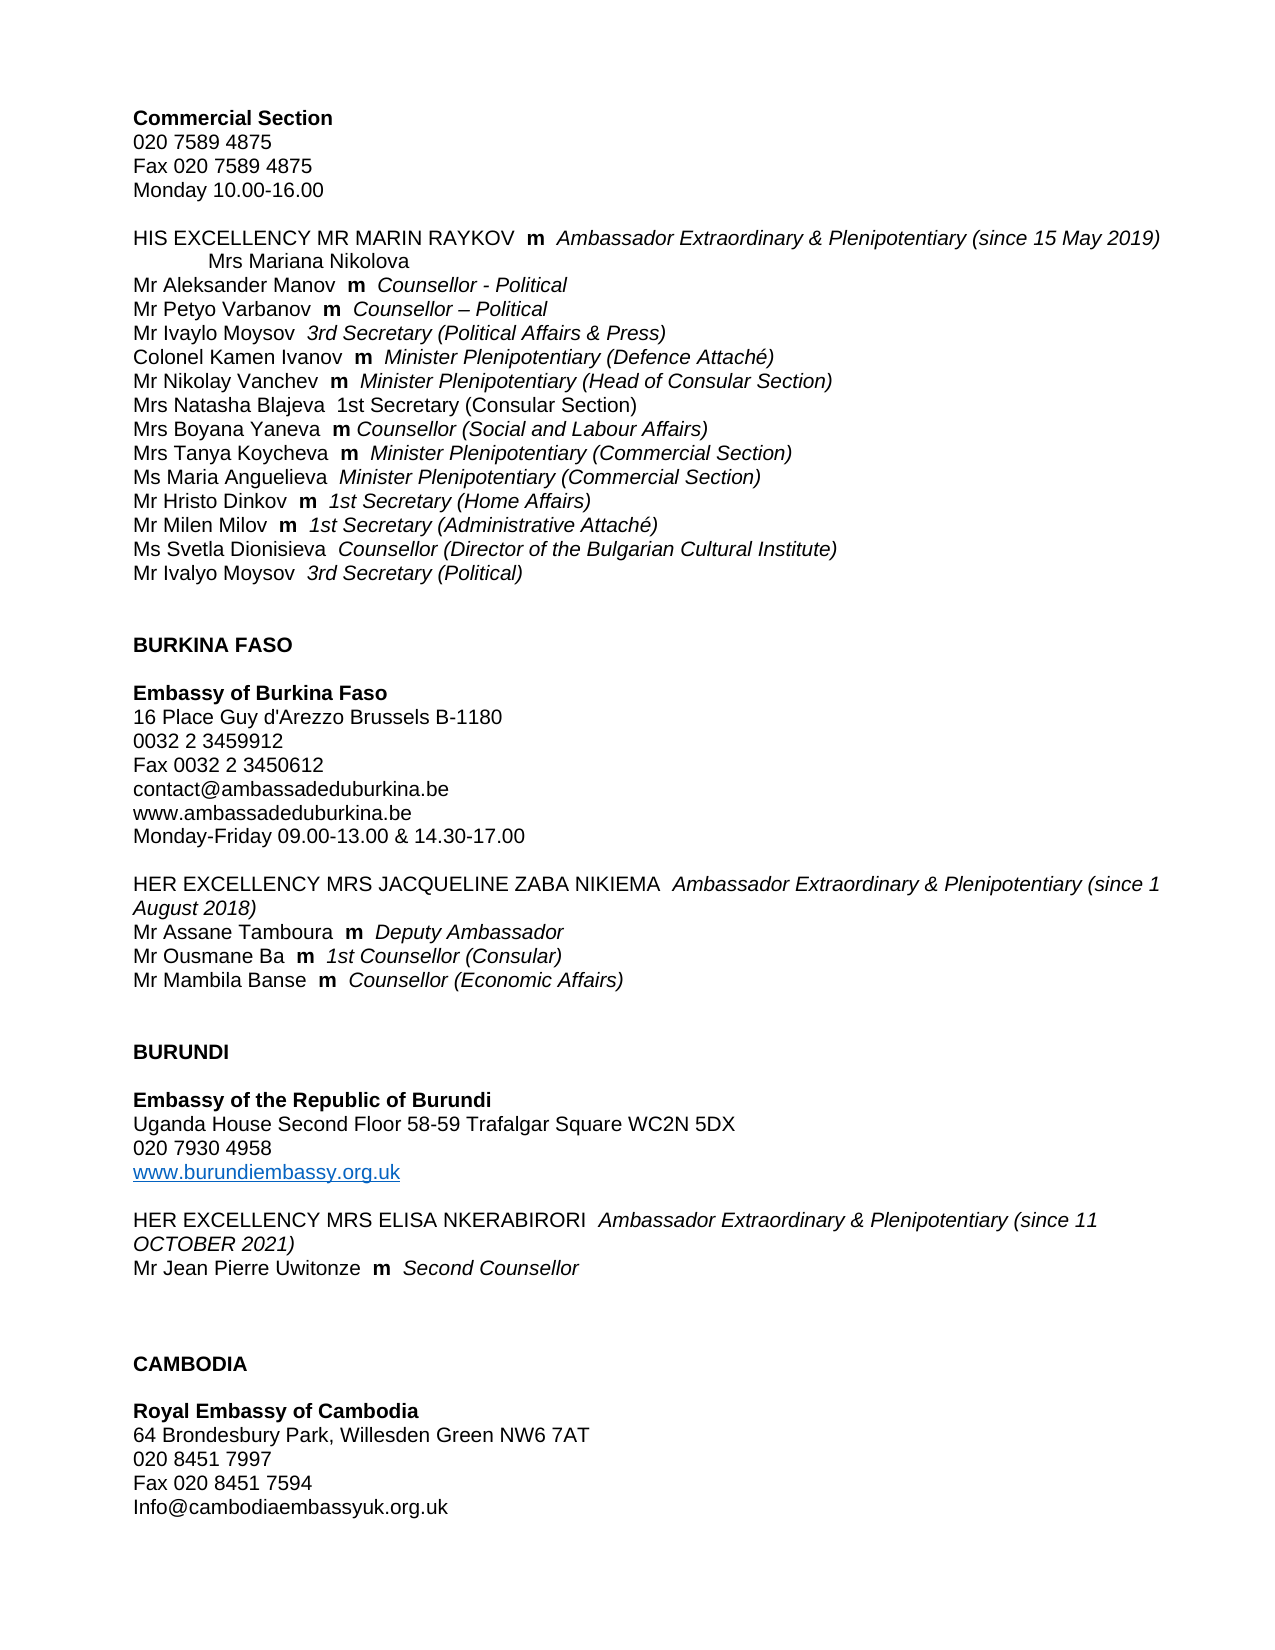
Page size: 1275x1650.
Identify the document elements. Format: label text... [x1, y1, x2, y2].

text Mrs Natasha Blajeva 1st Secretary (Consular Section) [133, 393, 1181, 417]
text Mr Jean Pierre Uwitonze m Second Counsellor [133, 1256, 1181, 1279]
text Royal Embassy of Cambodia [133, 1399, 1181, 1423]
text Fax 0032 2 3450612 [133, 752, 1181, 776]
text Mr Hristo Dinkov m 1st Secretary (Home Affairs) [133, 489, 1181, 513]
text Info@cambodiaembassyuk.org.uk [133, 1495, 1181, 1519]
text Mrs Mariana Nikolova [133, 249, 1181, 273]
text Mr Mambila Banse m Counsellor (Economic Affairs) [133, 968, 1181, 992]
subtitle CAMBODIA [133, 1351, 1181, 1375]
text Monday 10.00-16.00 [133, 177, 1181, 201]
text Mr Aleksander Manov m Counsellor - Political [133, 273, 1181, 297]
subtitle Commercial Section [133, 106, 1181, 129]
text Mrs Boyana Yaneva m Counsellor (Social and Labour Affairs) [133, 417, 1181, 441]
text BURKINA FASO [133, 633, 1181, 657]
text Ms Svetla Dionisieva Counsellor (Director of the Bulgarian Cultural Institute) [133, 537, 1181, 561]
text Mr Ivalyo Moysov 3rd Secretary (Political) [133, 561, 1181, 585]
text Embassy of the Republic of Burundi [133, 1088, 1181, 1112]
text Monday-Friday 09.00-13.00 & 14.30-17.00 [133, 824, 1181, 848]
text 0032 2 3459912 [133, 728, 1181, 752]
text 020 7589 4875 [133, 129, 1181, 153]
text 020 8451 7997 [133, 1447, 1181, 1471]
text Fax 020 7589 4875 [133, 153, 1181, 177]
text Mr Petyo Varbanov m Counsellor – Political [133, 297, 1181, 321]
text 16 Place Guy d'Arezzo Brussels B-1180 [133, 704, 1181, 728]
text Mr Nikolay Vanchev m Minister Plenipotentiary (Head of Consular Section) [133, 369, 1181, 393]
text Mrs Tanya Koycheva m Minister Plenipotentiary (Commercial Section) [133, 441, 1181, 465]
text 020 7930 4958 [133, 1136, 1181, 1160]
text Ms Maria Anguelieva Minister Plenipotentiary (Commercial Section) [133, 465, 1181, 489]
text www.burundiembassy.org.uk [133, 1160, 1181, 1184]
text contact@ambassadeduburkina.be [133, 776, 1181, 800]
subtitle Embassy of Burkina Faso [133, 681, 1181, 704]
text Mr Milen Milov m 1st Secretary (Administrative Attaché) [133, 513, 1181, 537]
text Mr Assane Tamboura m Deputy Ambassador [133, 920, 1181, 944]
text Mr Ousmane Ba m 1st Counsellor (Consular) [133, 944, 1181, 968]
text www.ambassadeduburkina.be [133, 800, 1181, 824]
text Colonel Kamen Ivanov m Minister Plenipotentiary (Defence Attaché) [133, 345, 1181, 369]
text BURUNDI [133, 1040, 1181, 1064]
text HER EXCELLENCY MRS ELISA NKERABIRORI Ambassador Extraordinary & Plenipotentiary (since 11 OCTOBER 2021) [133, 1208, 1181, 1256]
text HER EXCELLENCY MRS JACQUELINE ZABA NIKIEMA Ambassador Extraordinary & Plenipotentiary (since 1 August 2018) [133, 872, 1181, 920]
text HIS EXCELLENCY MR MARIN RAYKOV m Ambassador Extraordinary & Plenipotentiary (since 15 May 2019) [133, 225, 1181, 249]
text Mr Ivaylo Moysov 3rd Secretary (Political Affairs & Press) [133, 321, 1181, 345]
text Uganda House Second Floor 58-59 Trafalgar Square WC2N 5DX [133, 1112, 1181, 1136]
text Fax 020 8451 7594 [133, 1471, 1181, 1495]
text 64 Brondesbury Park, Willesden Green NW6 7AT [133, 1423, 1181, 1447]
